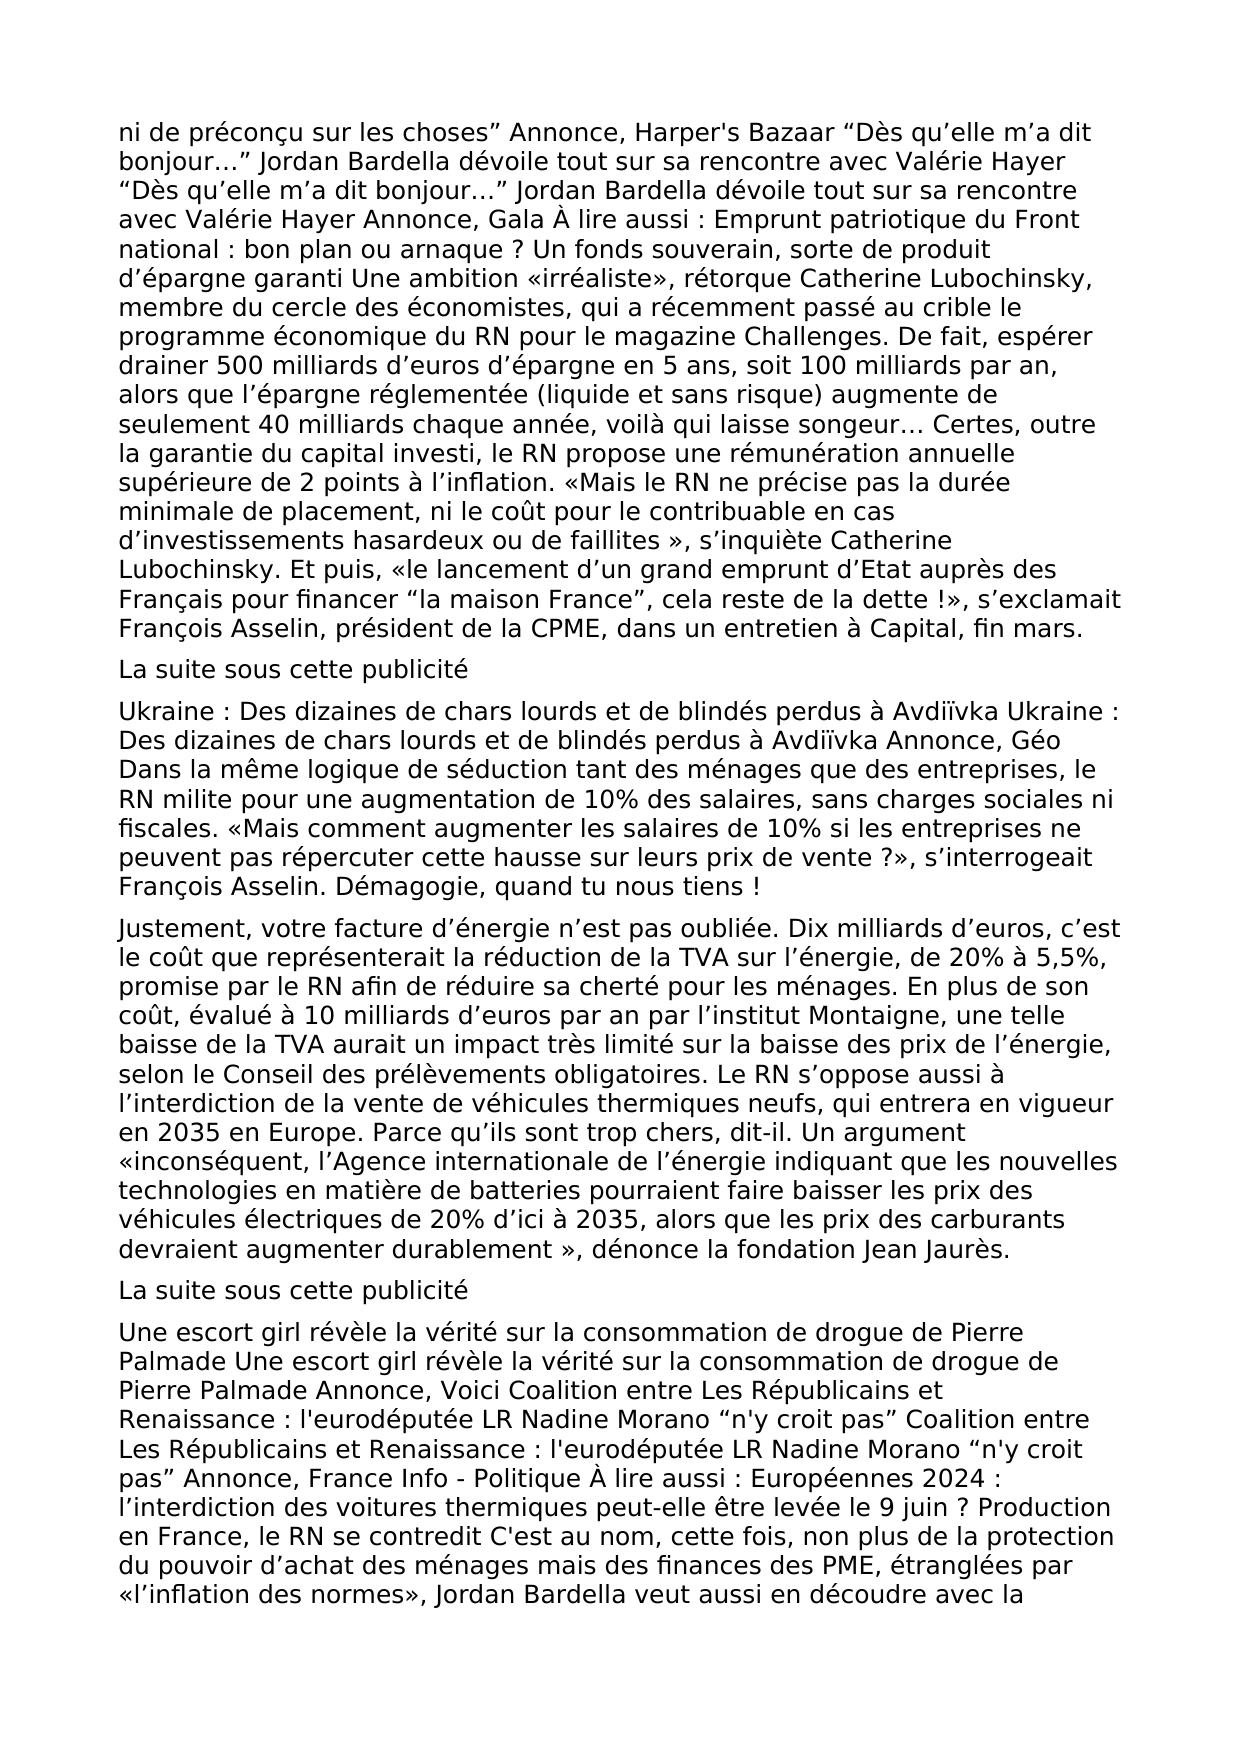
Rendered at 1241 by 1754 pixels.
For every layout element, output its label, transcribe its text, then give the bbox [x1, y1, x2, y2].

text La suite sous cette publicité [118, 1276, 1122, 1306]
text Justement, votre facture d’énergie n’est pas oubliée. Dix milliards d’euros, c’est le coût que représenterait la réduction de la TVA sur l’énergie, de 20% à 5,5%, promise par le RN afin de réduire sa cherté pour les ménages. En plus de son coût, évalué à 10 milliards d’euros par an par l’institut Montaigne, une telle baisse de la TVA aurait un impact très limité sur la baisse des prix de l’énergie, selon le Conseil des prélèvements obligatoires. Le RN s’oppose aussi à l’interdiction de la vente de véhicules thermiques neufs, qui entrera en vigueur en 2035 en Europe. Parce qu’ils sont trop chers, dit-il. Un argument «inconséquent, l’Agence internationale de l’énergie indiquant que les nouvelles technologies en matière de batteries pourraient faire baisser les prix des véhicules électriques de 20% d’ici à 2035, alors que les prix des carburants devraient augmenter durablement », dénonce la fondation Jean Jaurès. [118, 914, 1122, 1264]
text La suite sous cette publicité [118, 656, 1122, 685]
text ni de préconçu sur les choses” Annonce, Harper's Bazaar “Dès qu’elle m’a dit bonjour…” Jordan Bardella dévoile tout sur sa rencontre avec Valérie Hayer “Dès qu’elle m’a dit bonjour…” Jordan Bardella dévoile tout sur sa rencontre avec Valérie Hayer Annonce, Gala À lire aussi : Emprunt patriotique du Front national : bon plan ou arnaque ? Un fonds souverain, sorte de produit d’épargne garanti Une ambition «irréaliste», rétorque Catherine Lubochinsky, membre du cercle des économistes, qui a récemment passé au crible le programme économique du RN pour le magazine Challenges. De fait, espérer drainer 500 milliards d’euros d’épargne en 5 ans, soit 100 milliards par an, alors que l’épargne réglementée (liquide et sans risque) augmente de seulement 40 milliards chaque année, voilà qui laisse songeur… Certes, outre la garantie du capital investi, le RN propose une rémunération annuelle supérieure de 2 points à l’inflation. «Mais le RN ne précise pas la durée minimale de placement, ni le coût pour le contribuable en cas d’investissements hasardeux ou de faillites », s’inquiète Catherine Lubochinsky. Et puis, «le lancement d’un grand emprunt d’Etat auprès des Français pour financer “la maison France”, cela reste de la dette !», s’exclamait François Asselin, président de la CPME, dans un entretien à Capital, fin mars. [118, 118, 1122, 643]
text Ukraine : Des dizaines de chars lourds et de blindés perdus à Avdiïvka Ukraine : Des dizaines de chars lourds et de blindés perdus à Avdiïvka Annonce, Géo Dans la même logique de séduction tant des ménages que des entreprises, le RN milite pour une augmentation de 10% des salaires, sans charges sociales ni fiscales. «Mais comment augmenter les salaires de 10% si les entreprises ne peuvent pas répercuter cette hausse sur leurs prix de vente ?», s’interrogeait François Asselin. Démagogie, quand tu nous tiens ! [118, 697, 1122, 901]
text Une escort girl révèle la vérité sur la consommation de drogue de Pierre Palmade Une escort girl révèle la vérité sur la consommation de drogue de Pierre Palmade Annonce, Voici Coalition entre Les Républicains et Renaissance : l'eurodéputée LR Nadine Morano “n'y croit pas” Coalition entre Les Républicains et Renaissance : l'eurodéputée LR Nadine Morano “n'y croit pas” Annonce, France Info - Politique À lire aussi : Européennes 2024 : l’interdiction des voitures thermiques peut-elle être levée le 9 juin ? Production en France, le RN se contredit C'est au nom, cette fois, non plus de la protection du pouvoir d’achat des ménages mais des finances des PME, étranglées par «l’inflation des normes», Jordan Bardella veut aussi en découdre avec la [118, 1318, 1122, 1610]
